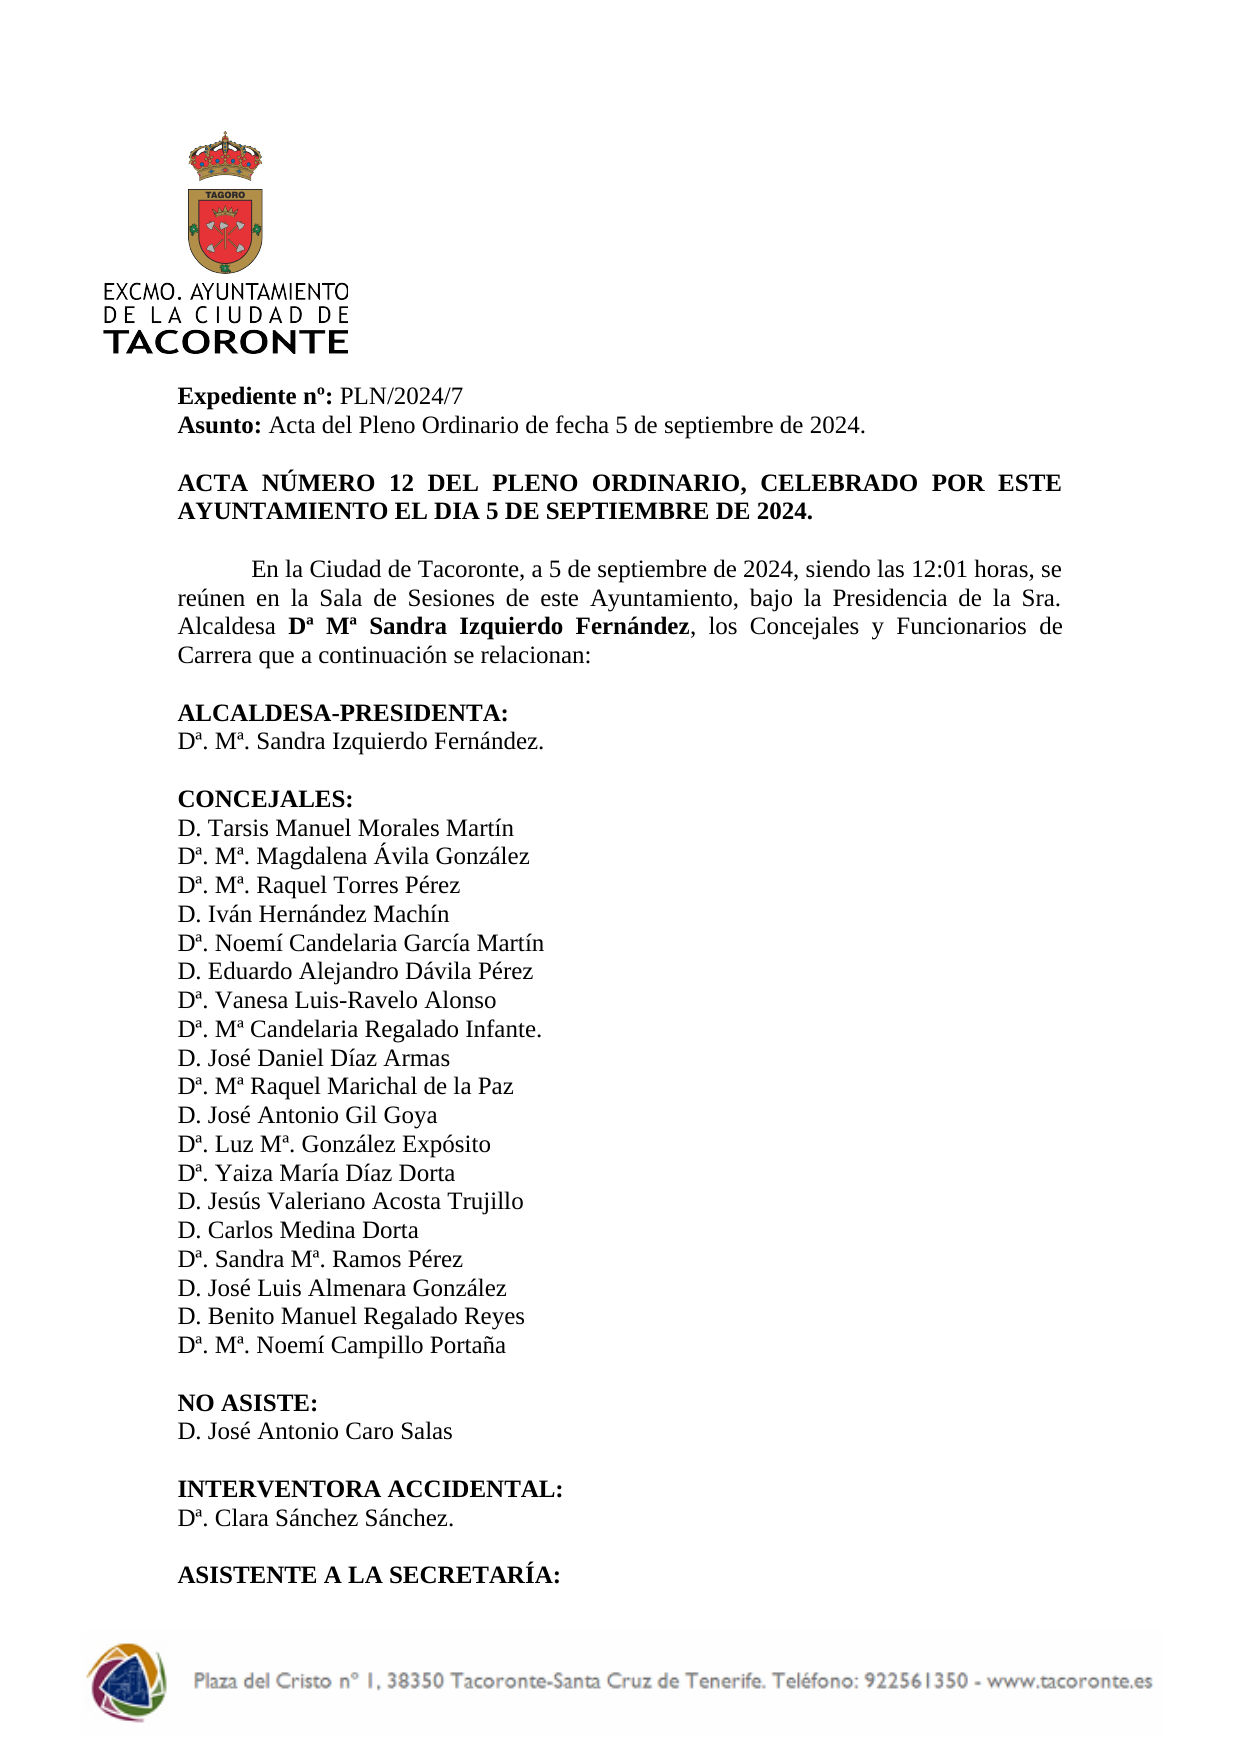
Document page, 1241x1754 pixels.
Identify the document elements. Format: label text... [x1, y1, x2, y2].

text D. Jesús Valeriano Acosta Trujillo [177, 1186, 1063, 1215]
text En la Ciudad de Tacoronte, a 5 de septiembre de 2024, siendo las 12:01 horas, se reúnen en la Sala de Sesiones de este Ayuntamiento, bajo la Presidencia de la Sra. Alcaldesa Dª Mª Sandra Izquierdo Fernández, los Concejales y Funcionarios de Carrera que a continuación se relacionan: [177, 554, 1063, 669]
text ALCALDESA-PRESIDENTA: [177, 698, 1063, 726]
text Dª. Yaiza María Díaz Dorta [177, 1158, 1063, 1186]
text Dª. Sandra Mª. Ramos Pérez [177, 1244, 1063, 1273]
text Dª. Noemí Candelaria García Martín [177, 928, 1063, 956]
text Dª. Mª. Noemí Campillo Portaña [177, 1330, 1063, 1359]
text Dª. Vanesa Luis-Ravelo Alonso [177, 985, 1063, 1014]
text D. José Luis Almenara González [177, 1273, 1063, 1301]
text ASISTENTE A LA SECRETARÍA: [177, 1560, 1063, 1589]
text Dª. Mª Candelaria Regalado Infante. [177, 1014, 1063, 1043]
text CONCEJALES: [177, 784, 1063, 813]
text D. José Antonio Caro Salas [177, 1416, 1063, 1445]
text D. Iván Hernández Machín [177, 899, 1063, 928]
text D. Tarsis Manuel Morales Martín [177, 813, 1063, 841]
text INTERVENTORA ACCIDENTAL: [177, 1474, 1063, 1503]
text Dª. Mª Raquel Marichal de la Paz [177, 1071, 1063, 1100]
text Dª. Mª. Raquel Torres Pérez [177, 870, 1063, 899]
text D. Eduardo Alejandro Dávila Pérez [177, 956, 1063, 985]
picture [103, 131, 348, 354]
text D. Benito Manuel Regalado Reyes [177, 1301, 1063, 1330]
picture [80, 1630, 1163, 1737]
text D. José Antonio Gil Goya [177, 1100, 1063, 1129]
text Asunto: Acta del Pleno Ordinario de fecha 5 de septiembre de 2024. [177, 410, 1063, 439]
text Dª. Mª. Magdalena Ávila González [177, 841, 1063, 870]
text D. Carlos Medina Dorta [177, 1215, 1063, 1244]
text Dª. Luz Mª. González Expósito [177, 1129, 1063, 1158]
text Dª. Mª. Sandra Izquierdo Fernández. [177, 726, 1063, 755]
text Expediente nº: PLN/2024/7 [177, 381, 1063, 410]
text NO ASISTE: [177, 1388, 1063, 1416]
text ACTA NÚMERO 12 DEL PLENO ORDINARIO, CELEBRADO POR ESTE AYUNTAMIENTO EL DIA 5 DE SEPTIEMBRE DE 2024. [177, 468, 1063, 525]
text Dª. Clara Sánchez Sánchez. [177, 1503, 1063, 1531]
text D. José Daniel Díaz Armas [177, 1043, 1063, 1071]
